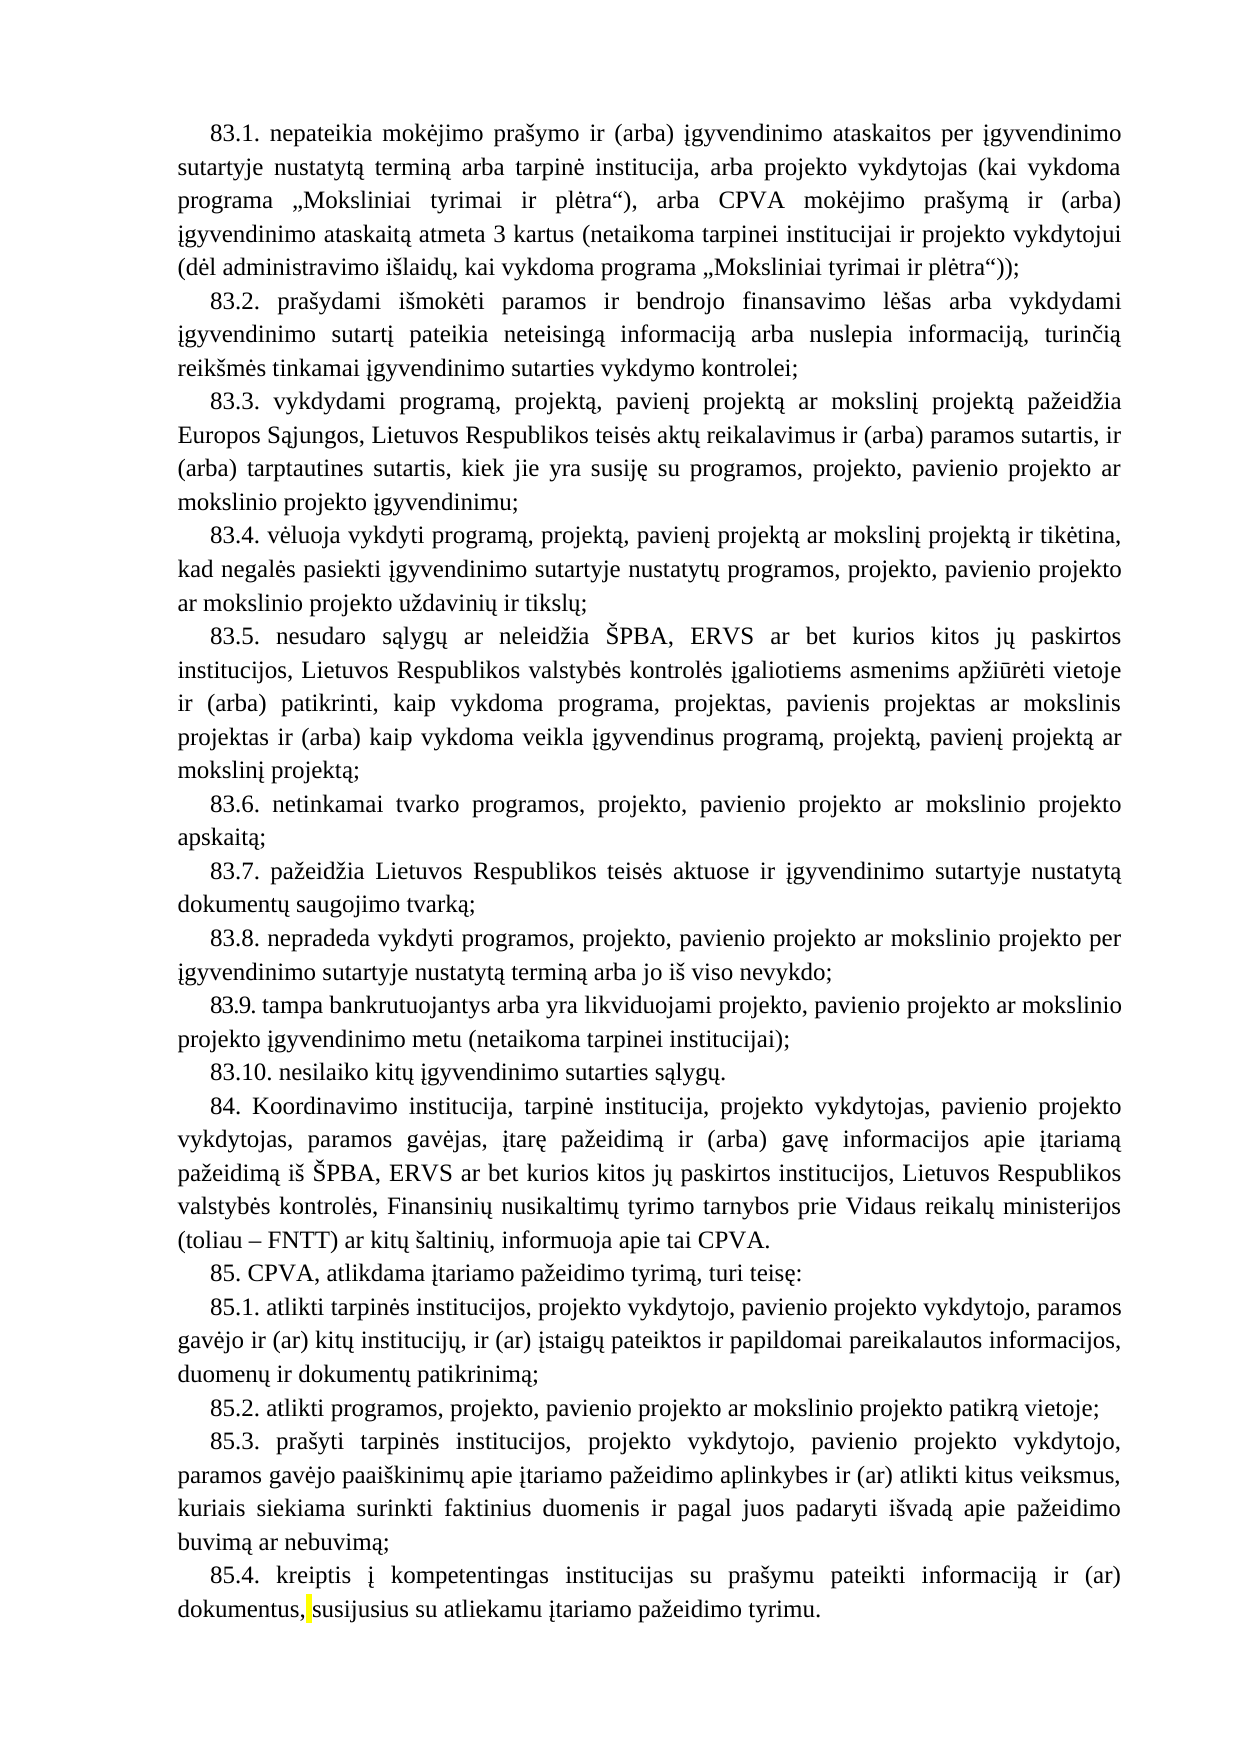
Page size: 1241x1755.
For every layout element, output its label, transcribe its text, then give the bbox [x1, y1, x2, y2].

text 83.8. nepradeda vykdyti programos, projekto, pavienio projekto ar mokslinio projekto per įgyvendinimo sutartyje nustatytą terminą arba jo iš viso nevykdo; [177, 923, 1122, 985]
text 84. Koordinavimo institucija, tarpinė institucija, projekto vykdytojas, pavienio projekto vykdytojas, paramos gavėjas, įtarę pažeidimą ir (arba) gavę informacijos apie įtariamą pažeidimą iš ŠPBA, ERVS ar bet kurios kitos jų paskirtos institucijos, Lietuvos Respublikos valstybės kontrolės, Finansinių nusikaltimų tyrimo tarnybos prie Vidaus reikalų ministerijos (toliau – FNTT) ar kitų šaltinių, informuoja apie tai CPVA. [177, 1091, 1122, 1254]
text 85.1. atlikti tarpinės institucijos, projekto vykdytojo, pavienio projekto vykdytojo, paramos gavėjo ir (ar) kitų institucijų, ir (ar) įstaigų pateiktos ir papildomai pareikalautos informacijos, duomenų ir dokumentų patikrinimą; [177, 1292, 1122, 1388]
text 85.3. prašyti tarpinės institucijos, projekto vykdytojo, pavienio projekto vykdytojo, paramos gavėjo paaiškinimų apie įtariamo pažeidimo aplinkybes ir (ar) atlikti kitus veiksmus, kuriais siekiama surinkti faktinius duomenis ir pagal juos padaryti išvadą apie pažeidimo buvimą ar nebuvimą; [177, 1426, 1122, 1556]
text 83.7. pažeidžia Lietuvos Respublikos teisės aktuose ir įgyvendinimo sutartyje nustatytą dokumentų saugojimo tvarką; [177, 856, 1122, 918]
text 85.4. kreiptis į kompetentingas institucijas su prašymu pateikti informaciją ir (ar) dokumentus, susijusius su atliekamu įtariamo pažeidimo tyrimu. [177, 1560, 1122, 1623]
text 83.1. nepateikia mokėjimo prašymo ir (arba) įgyvendinimo ataskaitos per įgyvendinimo sutartyje nustatytą terminą arba tarpinė institucija, arba projekto vykdytojas (kai vykdoma programa „Moksliniai tyrimai ir plėtra“), arba CPVA mokėjimo prašymą ir (arba) įgyvendinimo ataskaitą atmeta 3 kartus (netaikoma tarpinei institucijai ir projekto vykdytojui (dėl administravimo išlaidų, kai vykdoma programa „Moksliniai tyrimai ir plėtra“)); [177, 118, 1122, 281]
text 85. CPVA, atlikdama įtariamo pažeidimo tyrimą, turi teisę: [177, 1258, 1122, 1287]
text 83.3. vykdydami programą, projektą, pavienį projektą ar mokslinį projektą pažeidžia Europos Sąjungos, Lietuvos Respublikos teisės aktų reikalavimus ir (arba) paramos sutartis, ir (arba) tarptautines sutartis, kiek jie yra susiję su programos, projekto, pavienio projekto ar mokslinio projekto įgyvendinimu; [177, 386, 1122, 516]
text 83.6. netinkamai tvarko programos, projekto, pavienio projekto ar mokslinio projekto apskaitą; [177, 789, 1122, 851]
text 83.5. nesudaro sąlygų ar neleidžia ŠPBA, ERVS ar bet kurios kitos jų paskirtos institucijos, Lietuvos Respublikos valstybės kontrolės įgaliotiems asmenims apžiūrėti vietoje ir (arba) patikrinti, kaip vykdoma programa, projektas, pavienis projektas ar mokslinis projektas ir (arba) kaip vykdoma veikla įgyvendinus programą, projektą, pavienį projektą ar mokslinį projektą; [177, 621, 1122, 784]
text 83.2. prašydami išmokėti paramos ir bendrojo finansavimo lėšas arba vykdydami įgyvendinimo sutartį pateikia neteisingą informaciją arba nuslepia informaciją, turinčią reikšmės tinkamai įgyvendinimo sutarties vykdymo kontrolei; [177, 286, 1122, 382]
text 83.10. nesilaiko kitų įgyvendinimo sutarties sąlygų. [177, 1057, 1122, 1086]
text 83.9. tampa bankrutuojantys arba yra likviduojami projekto, pavienio projekto ar mokslinio projekto įgyvendinimo metu (netaikoma tarpinei institucijai); [177, 990, 1122, 1052]
text 85.2. atlikti programos, projekto, pavienio projekto ar mokslinio projekto patikrą vietoje; [177, 1393, 1122, 1421]
text 83.4. vėluoja vykdyti programą, projektą, pavienį projektą ar mokslinį projektą ir tikėtina, kad negalės pasiekti įgyvendinimo sutartyje nustatytų programos, projekto, pavienio projekto ar mokslinio projekto uždavinių ir tikslų; [177, 521, 1122, 616]
